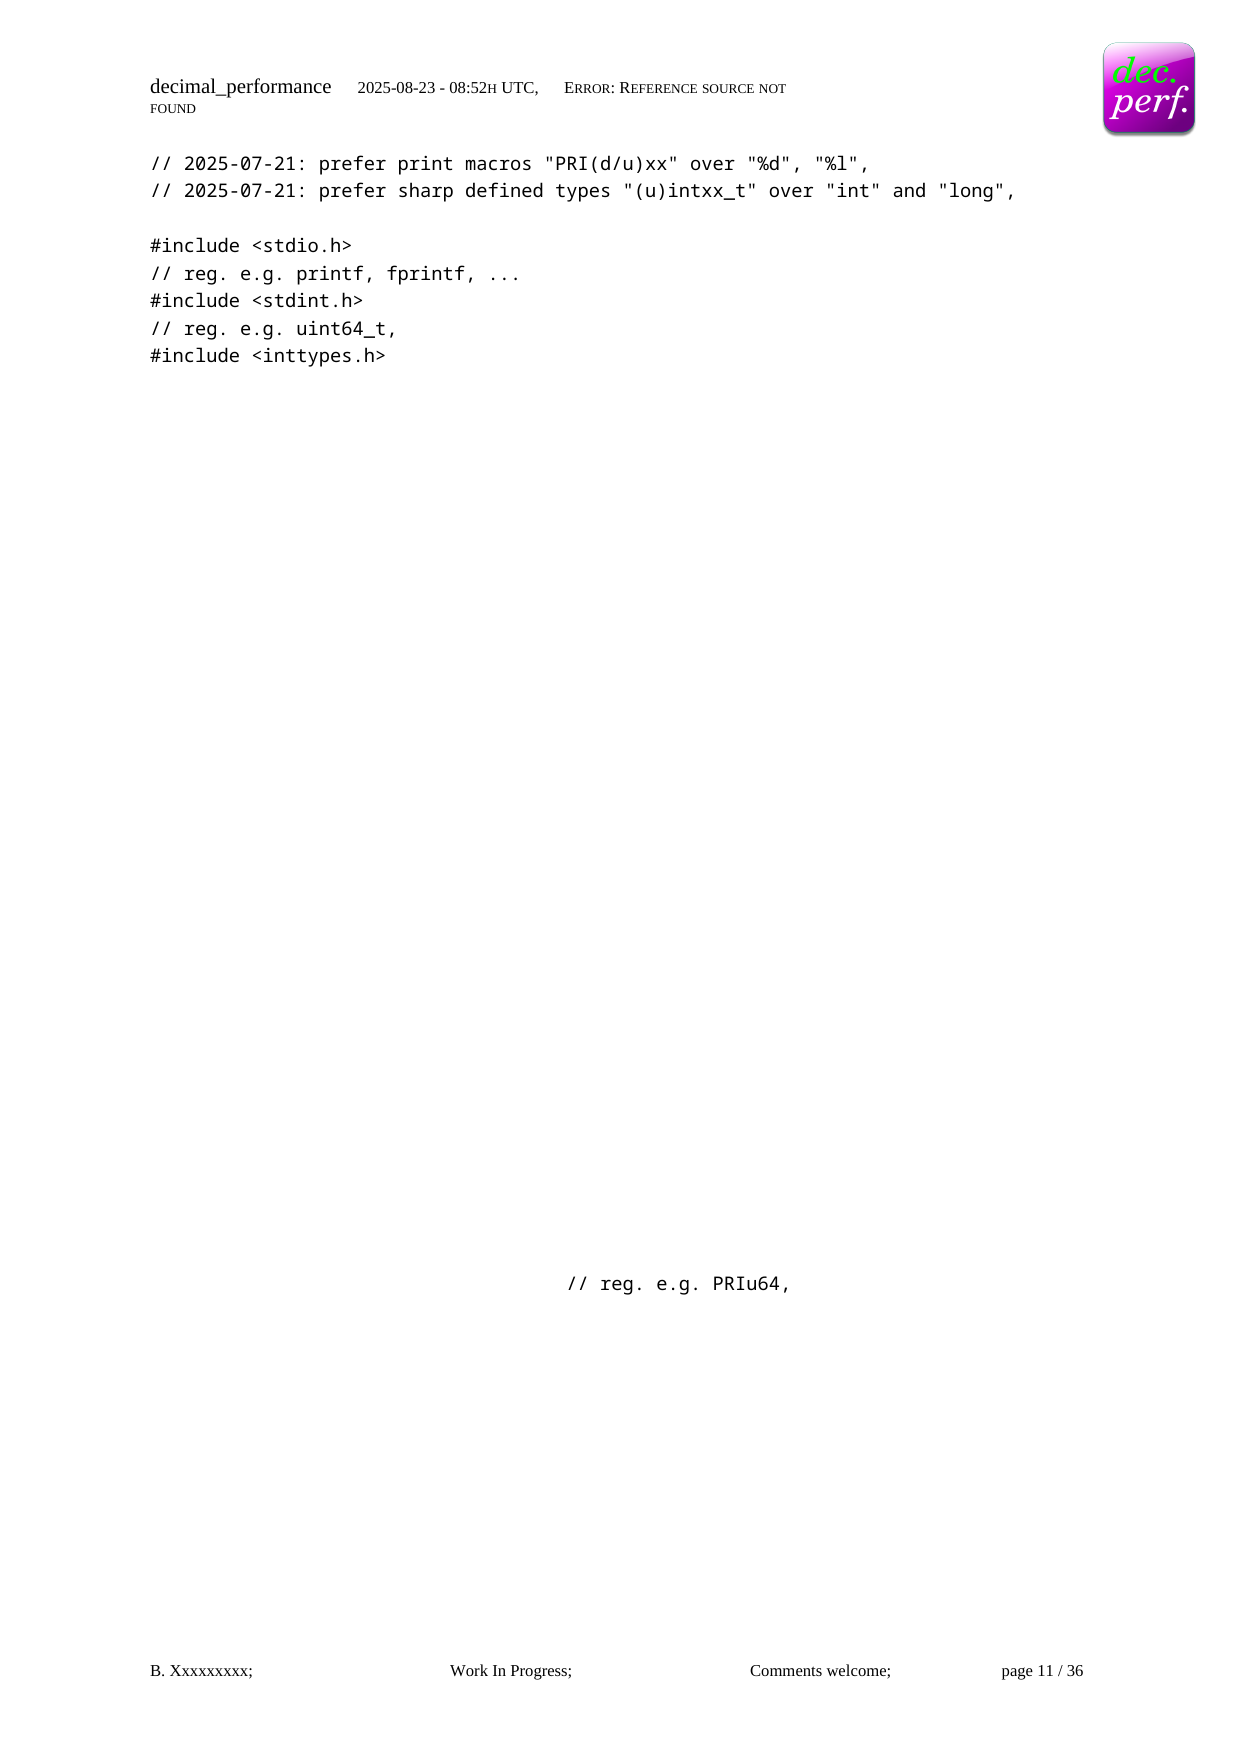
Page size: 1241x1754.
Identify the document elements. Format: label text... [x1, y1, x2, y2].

picture [1101, 40, 1197, 138]
text // reg. e.g. PRIu64, [150, 1270, 1090, 1351]
text // 2025-07-21: prefer print macros "PRI(d/u)xx" over "%d", "%l", // 2025-07-21: prefer sharp defined types "(u)intxx_t" over "int" and "long", #include <stdio.h> // reg. e.g. printf, fprintf, ... #include <stdint.h> // reg. e.g. uint64_t, #include <inttypes.h> [150, 150, 1090, 368]
